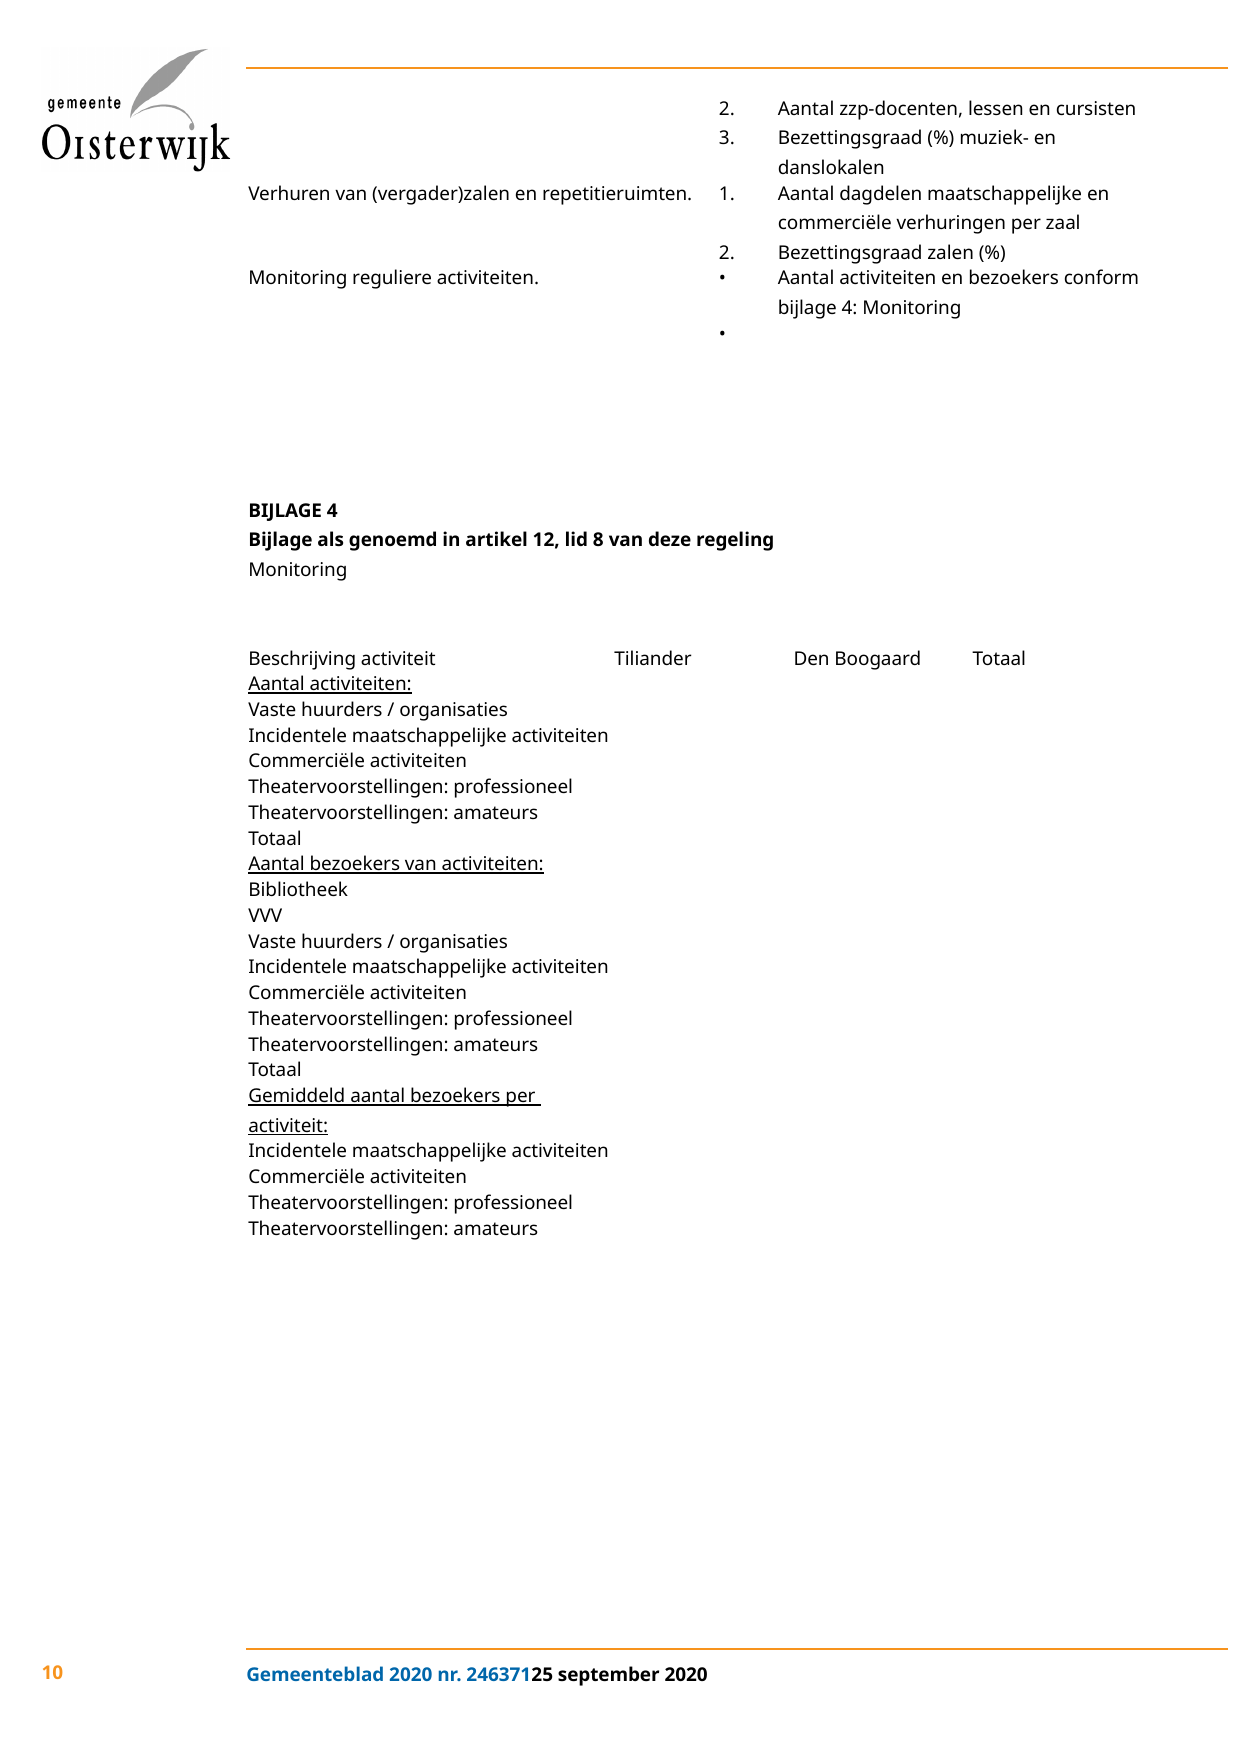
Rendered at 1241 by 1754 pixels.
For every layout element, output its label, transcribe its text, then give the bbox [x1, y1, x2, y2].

table_cell [793, 851, 972, 876]
table_cell [973, 928, 1152, 953]
table_cell Theatervoorstellingen: amateurs [248, 1031, 614, 1056]
table_cell [614, 1189, 793, 1215]
table_cell [793, 979, 972, 1005]
table_cell [793, 1163, 972, 1189]
table_cell [793, 696, 972, 722]
table_cell [719, 320, 1152, 346]
text Monitoring [248, 556, 1152, 582]
table_cell Aantal activiteiten en bezoekers conform bijlage 4: Monitoring [719, 265, 1152, 320]
table_cell Aantal bezoekers van activiteiten: [248, 851, 614, 876]
table_cell [793, 1031, 972, 1056]
table_cell Theatervoorstellingen: professioneel [248, 1189, 614, 1215]
table_cell [793, 1215, 972, 1240]
table_cell [973, 799, 1152, 825]
table_cell [248, 95, 719, 180]
table_cell Bibliotheek [248, 876, 614, 902]
table_cell [614, 1163, 793, 1189]
table_cell [973, 1005, 1152, 1031]
table_cell [614, 1138, 793, 1163]
table_header Beschrijving activiteit [248, 645, 614, 671]
table_cell [973, 876, 1152, 902]
table_cell [793, 1082, 972, 1137]
table_cell [614, 1215, 793, 1240]
table_cell Aantal activiteiten: [248, 671, 614, 696]
table_header Tiliander [614, 645, 793, 671]
table_cell [973, 979, 1152, 1005]
table_cell [973, 1215, 1152, 1240]
picture [41, 47, 231, 172]
table_cell [973, 1138, 1152, 1163]
table_header Totaal [973, 645, 1152, 671]
table_cell Incidentele maatschappelijke activiteiten [248, 954, 614, 979]
table_cell [614, 851, 793, 876]
table_cell [614, 799, 793, 825]
table_cell Jaarlijks evaluatiegesprek omtrent coördinatie, beheer en makelaarschap kunstonderwijs met aanbieders en gemeente Aantal zzp-docenten, lessen en cursisten Bezettingsgraad (%) muziek- en danslokalen [719, 95, 1152, 180]
table_cell Totaal [248, 1056, 614, 1082]
table_cell [793, 748, 972, 773]
table_cell [793, 1005, 972, 1031]
table_cell [973, 825, 1152, 851]
table_cell [973, 954, 1152, 979]
table_cell [793, 774, 972, 799]
text BIJLAGE 4 [248, 497, 1152, 522]
table_cell [793, 876, 972, 902]
table_cell Vaste huurders / organisaties [248, 928, 614, 953]
table_cell Commerciële activiteiten [248, 979, 614, 1005]
table_cell [793, 722, 972, 748]
table_cell [614, 902, 793, 928]
table_cell [973, 902, 1152, 928]
table_cell Commerciële activiteiten [248, 1163, 614, 1189]
table_cell [614, 1031, 793, 1056]
table_cell [973, 1056, 1152, 1082]
table_cell Vaste huurders / organisaties [248, 696, 614, 722]
table_cell [793, 799, 972, 825]
table_cell [793, 825, 972, 851]
table_cell Theatervoorstellingen: professioneel [248, 774, 614, 799]
text Bijlage als genoemd in artikel 12, lid 8 van deze regeling [248, 526, 1152, 552]
table_cell [614, 876, 793, 902]
table_cell Totaal [248, 825, 614, 851]
table_cell [973, 1082, 1152, 1137]
table_cell [973, 851, 1152, 876]
table_cell [973, 1163, 1152, 1189]
table_cell [614, 1082, 793, 1137]
table_cell [614, 1056, 793, 1082]
table_cell [793, 954, 972, 979]
table_cell [614, 722, 793, 748]
table_cell VVV [248, 902, 614, 928]
table_cell Monitoring reguliere activiteiten. [248, 265, 719, 320]
table_cell Incidentele maatschappelijke activiteiten [248, 1138, 614, 1163]
table_cell [793, 671, 972, 696]
table_cell [614, 696, 793, 722]
table_header Den Boogaard [793, 645, 972, 671]
table_cell [614, 825, 793, 851]
table_cell Gemiddeld aantal bezoekers per activiteit: [248, 1082, 614, 1137]
table_cell [793, 1189, 972, 1215]
table_cell Theatervoorstellingen: amateurs [248, 1215, 614, 1240]
table_cell [793, 928, 972, 953]
table_cell [793, 1138, 972, 1163]
table_cell [614, 928, 793, 953]
table_cell [614, 979, 793, 1005]
table_cell [614, 671, 793, 696]
table_cell [248, 320, 719, 346]
table_cell [614, 954, 793, 979]
table_cell [973, 748, 1152, 773]
table_cell [973, 774, 1152, 799]
table_cell [973, 722, 1152, 748]
table_cell Commerciële activiteiten [248, 748, 614, 773]
table_cell [614, 774, 793, 799]
table_cell Theatervoorstellingen: amateurs [248, 799, 614, 825]
table_cell Aantal dagdelen maatschappelijke en commerciële verhuringen per zaal Bezettingsgraad zalen (%) [719, 180, 1152, 264]
table_cell [973, 1189, 1152, 1215]
table_cell Theatervoorstellingen: professioneel [248, 1005, 614, 1031]
table_cell [793, 1056, 972, 1082]
table_cell [793, 902, 972, 928]
table_cell [614, 748, 793, 773]
table_cell [973, 1031, 1152, 1056]
table_cell Verhuren van (vergader)zalen en repetitieruimten. [248, 180, 719, 264]
table_cell [614, 1005, 793, 1031]
table_cell [973, 696, 1152, 722]
table_cell [973, 671, 1152, 696]
table_cell Incidentele maatschappelijke activiteiten [248, 722, 614, 748]
